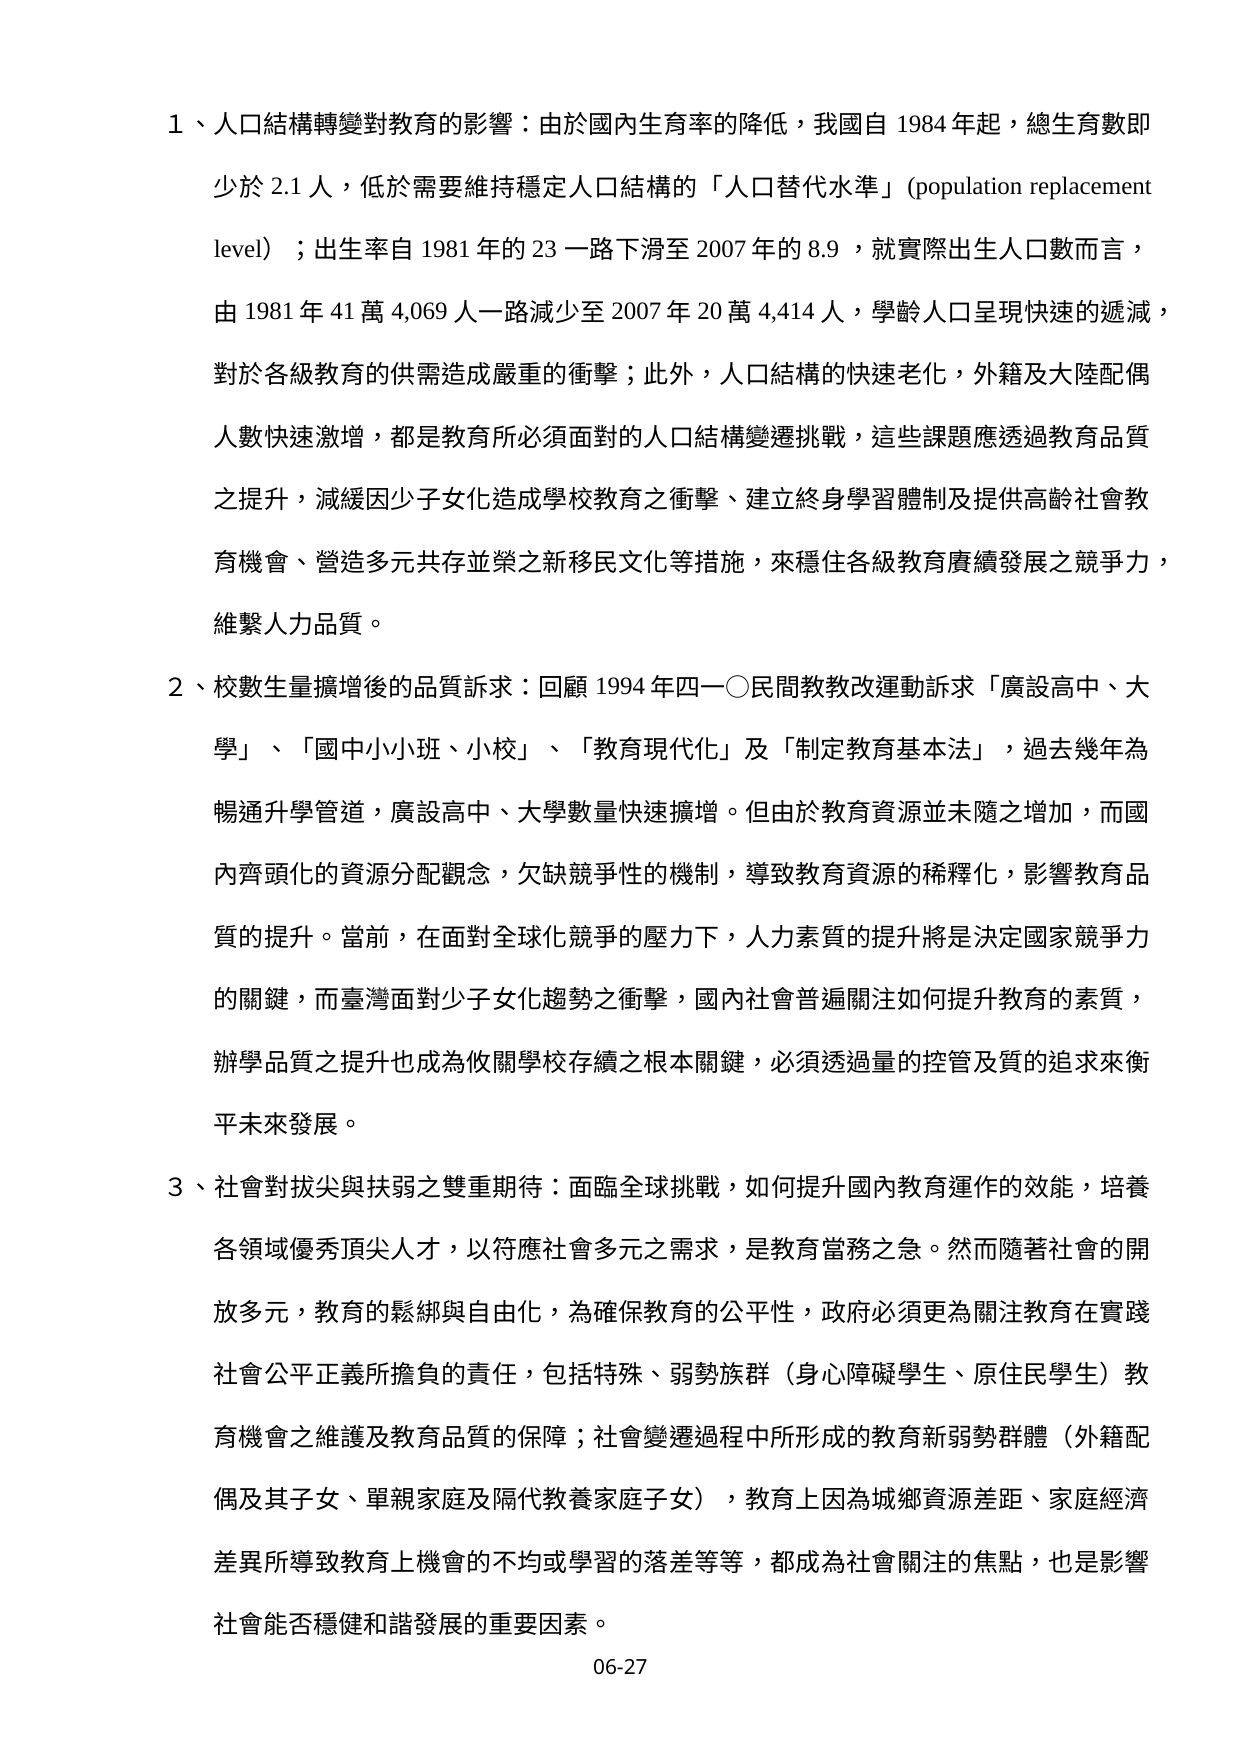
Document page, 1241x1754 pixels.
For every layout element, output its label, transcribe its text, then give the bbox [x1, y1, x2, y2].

text ２、校數生量擴增後的品質訴求：回顧1994年四一○民間教教改運動訴求「廣設高中、大學」、「國中小小班、小校」、「教育現代化」及「制定教育基本法」，過去幾年為暢通升學管道，廣設高中、大學數量快速擴增。但由於教育資源並未隨之增加，而國內齊頭化的資源分配觀念，欠缺競爭性的機制，導致教育資源的稀釋化，影響教育品質的提升。當前，在面對全球化競爭的壓力下，人力素質的提升將是決定國家競爭力的關鍵，而臺灣面對少子女化趨勢之衝擊，國內社會普遍關注如何提升教育的素質，辦學品質之提升也成為攸關學校存續之根本關鍵，必須透過量的控管及質的追求來衡平未來發展。 [163, 644, 1152, 1144]
text １、人口結構轉變對教育的影響：由於國內生育率的降低，我國自1984年起，總生育數即少於2.1人，低於需要維持穩定人口結構的「人口替代水準」(population replacement level）；出生率自1981年的23 一路下滑至2007年的8.9 ，就實際出生人口數而言，由1981年41萬4,069人一路減少至2007年20萬4,414人，學齡人口呈現快速的遞減，對於各級教育的供需造成嚴重的衝擊；此外，人口結構的快速老化，外籍及大陸配偶人數快速激增，都是教育所必須面對的人口結構變遷挑戰，這些課題應透過教育品質之提升，減緩因少子女化造成學校教育之衝擊、建立終身學習體制及提供高齡社會教育機會、營造多元共存並榮之新移民文化等措施，來穩住各級教育賡續發展之競爭力，維繫人力品質。 [163, 81, 1152, 644]
text ３、社會對拔尖與扶弱之雙重期待：面臨全球挑戰，如何提升國內教育運作的效能，培養各領域優秀頂尖人才，以符應社會多元之需求，是教育當務之急。然而隨著社會的開放多元，教育的鬆綁與自由化，為確保教育的公平性，政府必須更為關注教育在實踐社會公平正義所擔負的責任，包括特殊、弱勢族群（身心障礙學生、原住民學生）教育機會之維護及教育品質的保障；社會變遷過程中所形成的教育新弱勢群體（外籍配偶及其子女、單親家庭及隔代教養家庭子女），教育上因為城鄉資源差距、家庭經濟差異所導致教育上機會的不均或學習的落差等等，都成為社會關注的焦點，也是影響社會能否穩健和諧發展的重要因素。 [163, 1144, 1152, 1644]
